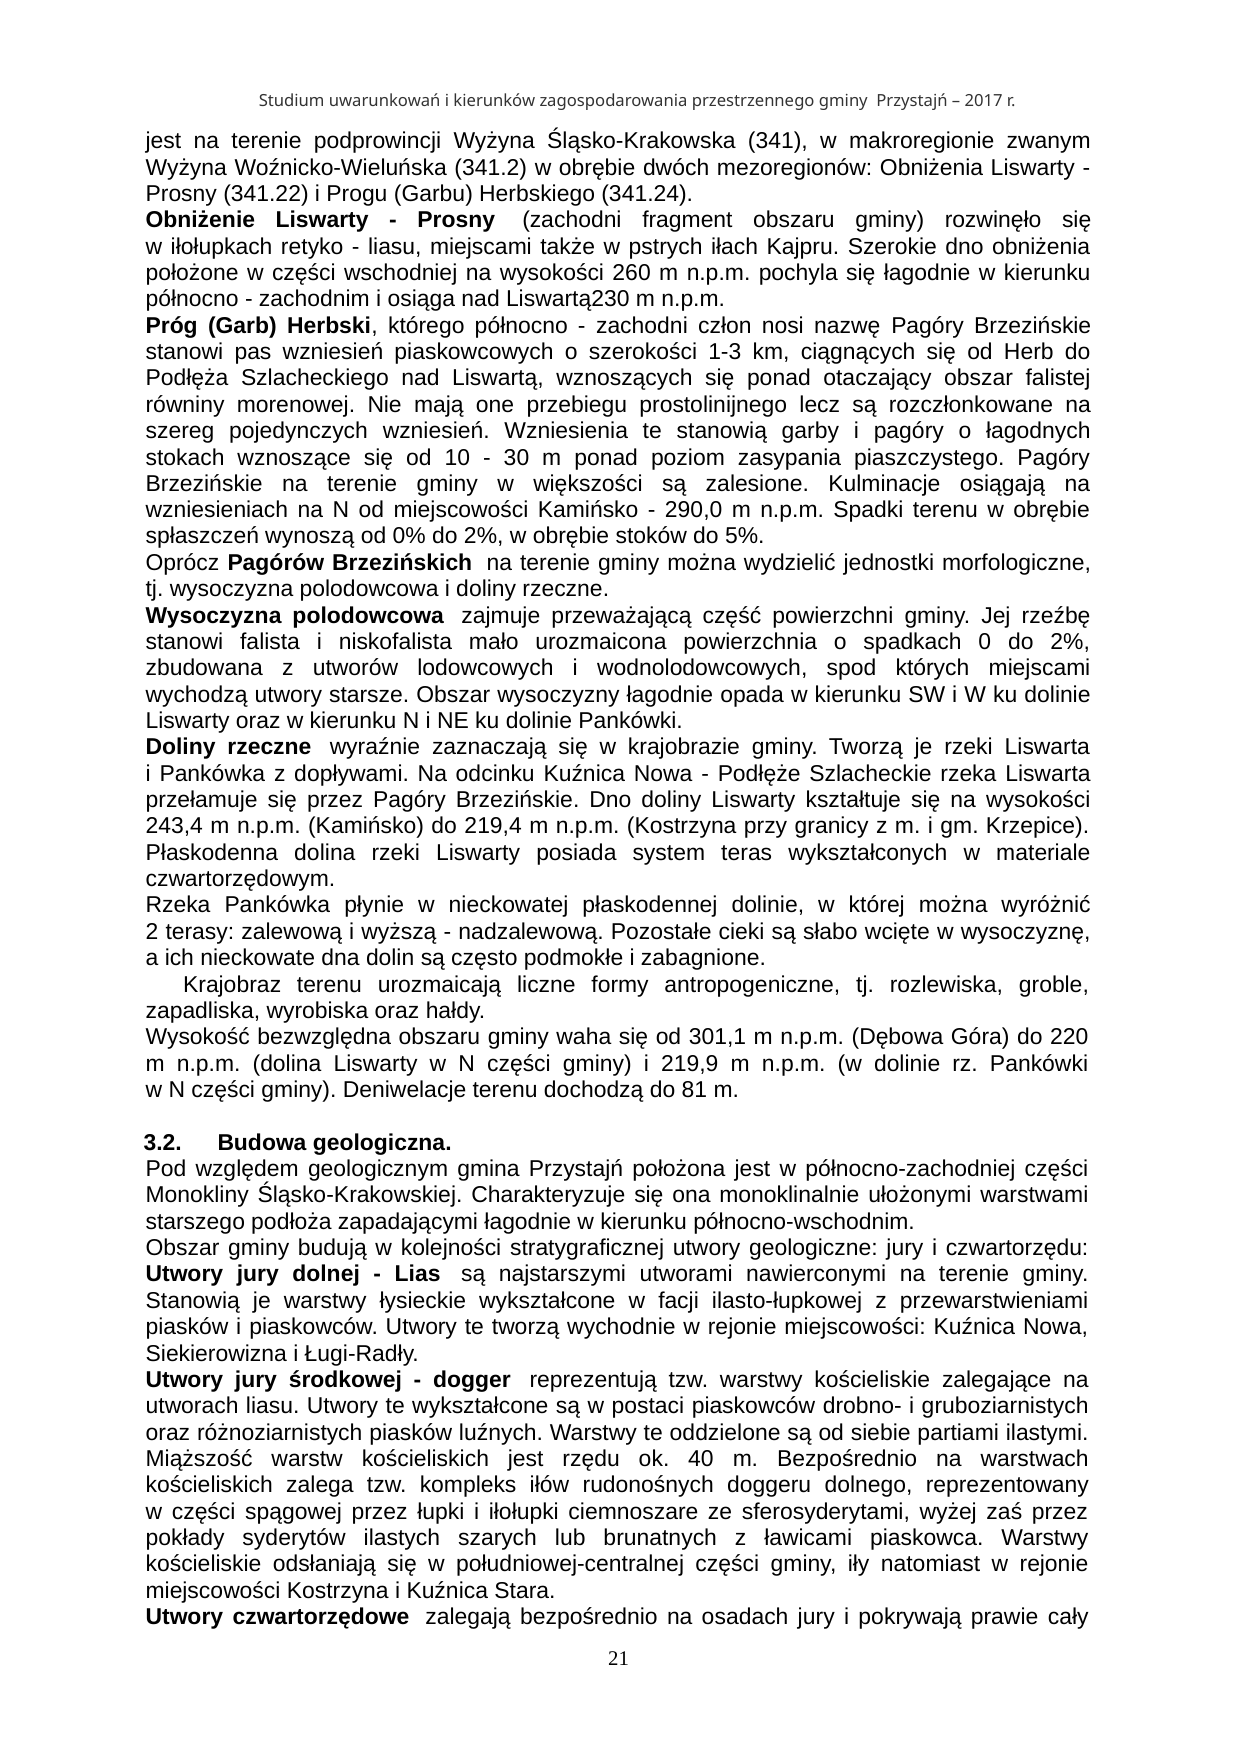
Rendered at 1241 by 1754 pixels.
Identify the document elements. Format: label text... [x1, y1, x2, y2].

text Wysoczyzna polodowcowa zajmuje przeważającą część powierzchni gminy. Jej rzeźbę stanowi falista i niskofalista mało urozmaicona powierzchnia o spadkach 0 do 2%, zbudowana z utworów lodowcowych i wodnolodowcowych, spod których miejscami wychodzą utwory starsze. Obszar wysoczyzny łagodnie opada w kierunku SW i W ku dolinie Liswarty oraz w kierunku N i NE ku dolinie Pankówki. [145, 602, 1091, 733]
text Utwory jury środkowej - dogger reprezentują tzw. warstwy kościeliskie zalegające na utworach liasu. Utwory te wykształcone są w postaci piaskowców drobno- i gruboziarnistych oraz różnoziarnistych piasków luźnych. Warstwy te oddzielone są od siebie partiami ilastymi. Miąższość warstw kościeliskich jest rzędu ok. 40 m. Bezpośrednio na warstwach kościeliskich zalega tzw. kompleks iłów rudonośnych doggeru dolnego, reprezentowany w części spągowej przez łupki i iłołupki ciemnoszare ze sferosyderytami, wyżej zaś przez pokłady syderytów ilastych szarych lub brunatnych z ławicami piaskowca. Warstwy kościeliskie odsłaniają się w południowej-centralnej części gminy, iły natomiast w rejonie miejscowości Kostrzyna i Kuźnica Stara. [145, 1366, 1089, 1603]
text Utwory czwartorzędowe zalegają bezpośrednio na osadach jury i pokrywają prawie cały [145, 1603, 1089, 1629]
text Próg (Garb) Herbski, którego północno - zachodni człon nosi nazwę Pagóry Brzezińskie stanowi pas wzniesień piaskowcowych o szerokości 1-3 km, ciągnących się od Herb do Podłęża Szlacheckiego nad Liswartą, wznoszących się ponad otaczający obszar falistej równiny morenowej. Nie mają one przebiegu prostolinijnego lecz są rozczłonkowane na szereg pojedynczych wzniesień. Wzniesienia te stanowią garby i pagóry o łagodnych stokach wznoszące się od 10 - 30 m ponad poziom zasypania piaszczystego. Pagóry Brzezińskie na terenie gminy w większości są zalesione. Kulminacje osiągają na wzniesieniach na N od miejscowości Kamińsko - 290,0 m n.p.m. Spadki terenu w obrębie spłaszczeń wynoszą od 0% do 2%, w obrębie stoków do 5%. [145, 312, 1091, 549]
text Krajobraz terenu urozmaicają liczne formy antropogeniczne, tj. rozlewiska, groble, zapadliska, wyrobiska oraz hałdy. [145, 971, 1089, 1023]
text Pod względem geologicznym gmina Przystajń położona jest w północno-zachodniej części Monokliny Śląsko-Krakowskiej. Charakteryzuje się ona monoklinalnie ułożonymi warstwami starszego podłoża zapadającymi łagodnie w kierunku północno-wschodnim. [145, 1155, 1089, 1234]
text Doliny rzeczne wyraźnie zaznaczają się w krajobrazie gminy. Tworzą je rzeki Liswarta i Pankówka z dopływami. Na odcinku Kuźnica Nowa - Podłęże Szlacheckie rzeka Liswarta przełamuje się przez Pagóry Brzezińskie. Dno doliny Liswarty kształtuje się na wysokości 243,4 m n.p.m. (Kamińsko) do 219,4 m n.p.m. (Kostrzyna przy granicy z m. i gm. Krzepice). Płaskodenna dolina rzeki Liswarty posiada system teras wykształconych w materiale czwartorzędowym. [145, 733, 1091, 891]
text Rzeka Pankówka płynie w nieckowatej płaskodennej dolinie, w której można wyróżnić 2 terasy: zalewową i wyższą - nadzalewową. Pozostałe cieki są słabo wcięte w wysoczyznę, a ich nieckowate dna dolin są często podmokłe i zabagnione. [145, 891, 1091, 971]
text Wysokość bezwzględna obszaru gminy waha się od 301,1 m n.p.m. (Dębowa Góra) do 220 m n.p.m. (dolina Liswarty w N części gminy) i 219,9 m n.p.m. (w dolinie rz. Pankówki w N części gminy). Deniwelacje terenu dochodzą do 81 m. [145, 1023, 1089, 1102]
text Obszar gminy budują w kolejności stratygraficznej utwory geologiczne: jury i czwartorzędu: Utwory jury dolnej - Lias są najstarszymi utworami nawierconymi na terenie gminy. Stanowią je warstwy łysieckie wykształcone w facji ilasto-łupkowej z przewarstwieniami piasków i piaskowców. Utwory te tworzą wychodnie w rejonie miejscowości: Kuźnica Nowa, Siekierowizna i Ługi-Radły. [145, 1234, 1089, 1366]
text Oprócz Pagórów Brzezińskich na terenie gminy można wydzielić jednostki morfologiczne, tj. wysoczyzna polodowcowa i doliny rzeczne. [145, 549, 1091, 602]
text 3.2. Budowa geologiczna. [143, 1129, 1093, 1155]
text Obniżenie Liswarty - Prosny (zachodni fragment obszaru gminy) rozwinęło się w iłołupkach retyko - liasu, miejscami także w pstrych iłach Kajpru. Szerokie dno obniżenia położone w części wschodniej na wysokości 260 m n.p.m. pochyla się łagodnie w kierunku północno - zachodnim i osiąga nad Liswartą230 m n.p.m. [145, 206, 1091, 312]
text jest na terenie podprowincji Wyżyna Śląsko-Krakowska (341), w makroregionie zwanym Wyżyna Woźnicko-Wieluńska (341.2) w obrębie dwóch mezoregionów: Obniżenia Liswarty - Prosny (341.22) i Progu (Garbu) Herbskiego (341.24). [145, 127, 1091, 206]
